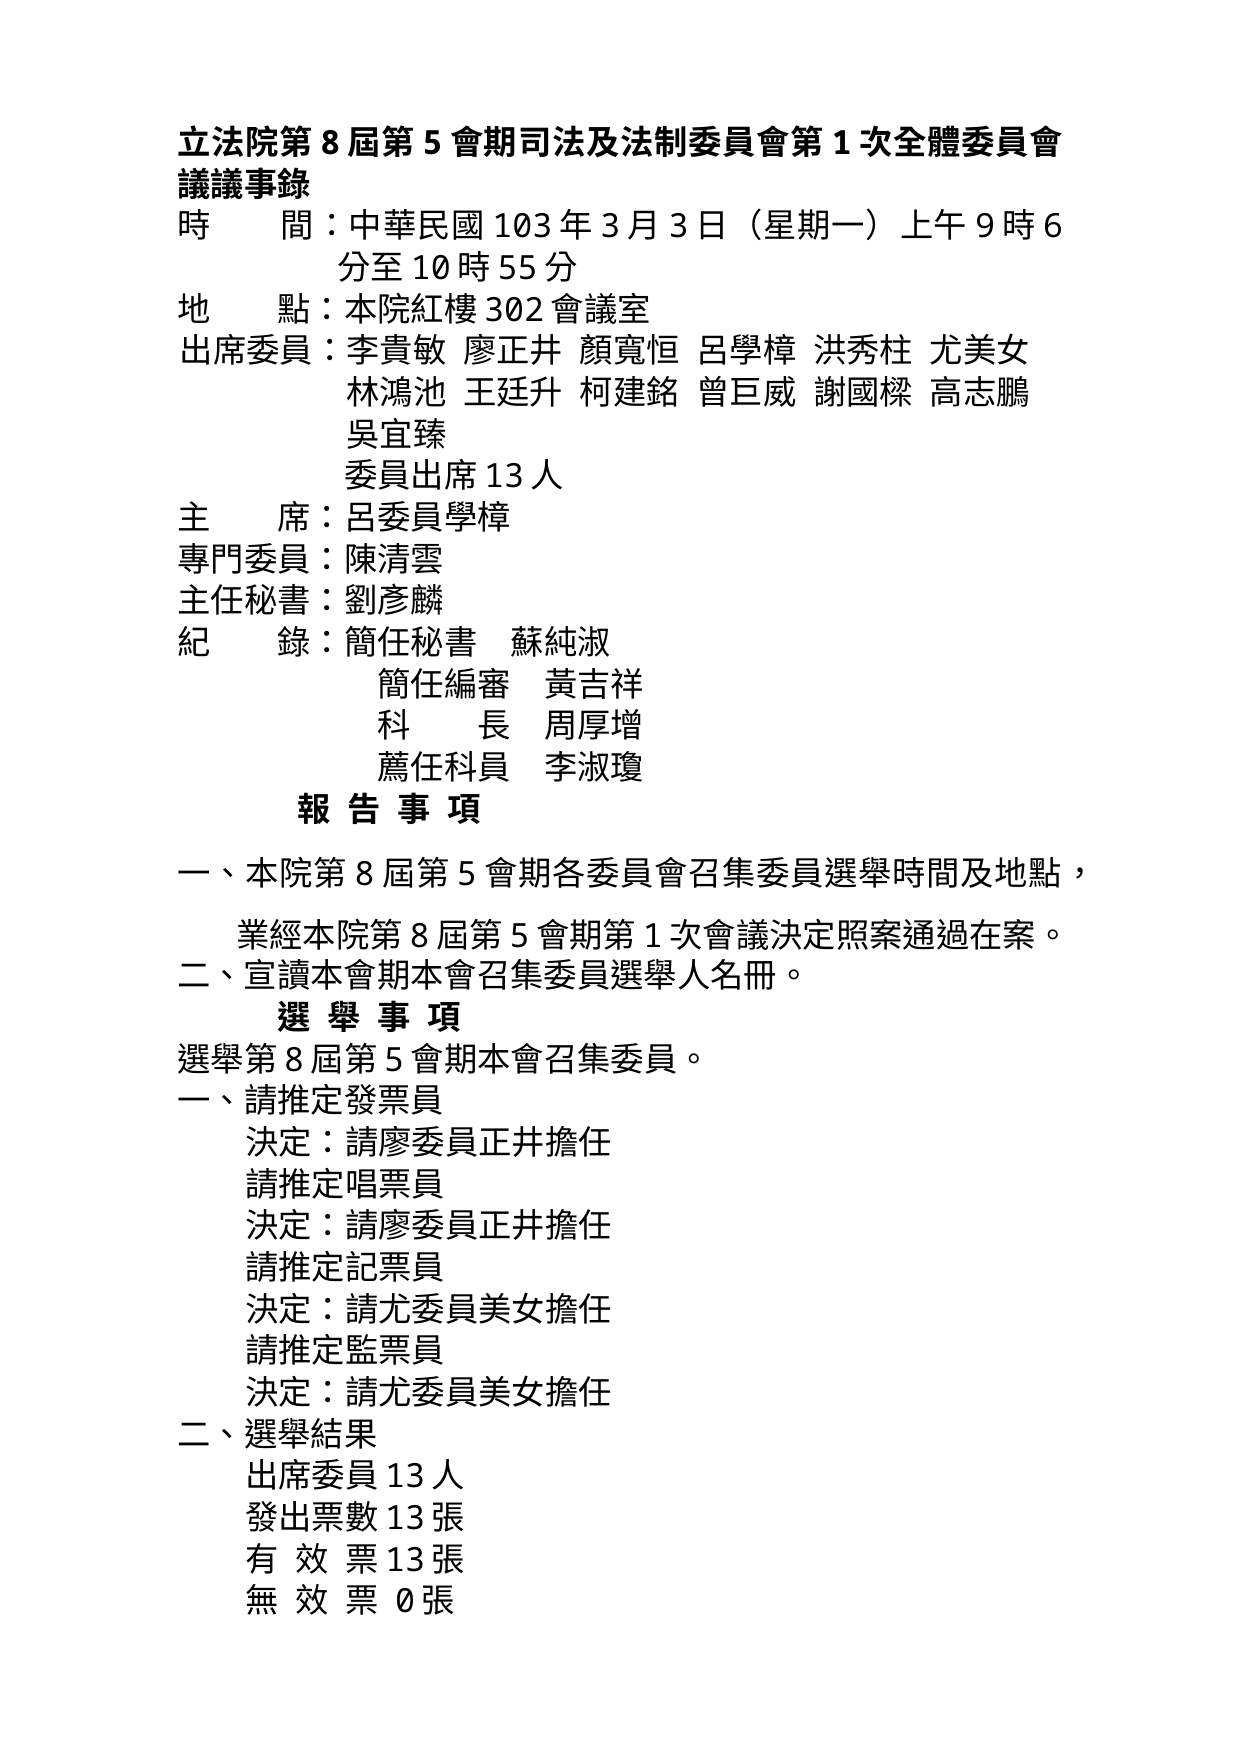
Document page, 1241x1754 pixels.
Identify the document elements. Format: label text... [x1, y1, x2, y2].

text 二、宣讀本會期本會召集委員選舉人名冊。 [158, 954, 1063, 996]
text 紀 錄：簡任秘書 蘇純淑 [177, 621, 1063, 663]
text 科 長 周厚增 [177, 704, 1063, 746]
text 請推定監票員 [190, 1329, 1063, 1371]
text 決定：請廖委員正井擔任 [190, 1121, 1063, 1163]
text 一、本院第8屆第5會期各委員會召集委員選舉時間及地點，業經本院第8屆第5會期第1次會議決定照案通過在案。 [177, 829, 1063, 954]
text 決定：請廖委員正井擔任 [190, 1204, 1063, 1246]
text 選 舉 事 項 [177, 996, 1063, 1038]
text 主任秘書：劉彥麟 [177, 579, 1063, 621]
text 報 告 事 項 [177, 788, 1063, 829]
text 有 效 票13張 [190, 1538, 1063, 1579]
text 無 效 票 0張 [190, 1579, 1063, 1621]
text 立法院第8屆第5會期司法及法制委員會第1次全體委員會議議事錄 [177, 121, 1063, 204]
text 地 點：本院紅樓302會議室 [177, 288, 1063, 329]
text 薦任科員 李淑瓊 [177, 746, 1063, 788]
text 出席委員：李貴敏 廖正井 顏寬恒 呂學樟 洪秀柱 尤美女 林鴻池 王廷升 柯建銘 曾巨威 謝國樑 高志鵬 吳宜臻 [179, 329, 1063, 454]
text 出席委員13人 [190, 1454, 1063, 1496]
text 主 席：呂委員學樟 [177, 496, 1063, 538]
text 時 間：中華民國103年3月3日（星期一）上午9時6分至10時55分 [177, 204, 1063, 288]
text 請推定記票員 [190, 1246, 1063, 1288]
text 二、選舉結果 [177, 1413, 1063, 1454]
text 決定：請尤委員美女擔任 [190, 1371, 1063, 1413]
text 委員出席13人 [177, 454, 1063, 496]
text 選舉第8屆第5會期本會召集委員。 [177, 1038, 1063, 1079]
text 請推定唱票員 [190, 1163, 1063, 1204]
text 一、請推定發票員 [177, 1079, 1063, 1121]
text 專門委員：陳清雲 [177, 538, 1063, 579]
text 決定：請尤委員美女擔任 [190, 1288, 1063, 1329]
text 發出票數13張 [190, 1496, 1063, 1538]
text 簡任編審 黃吉祥 [177, 663, 1063, 704]
